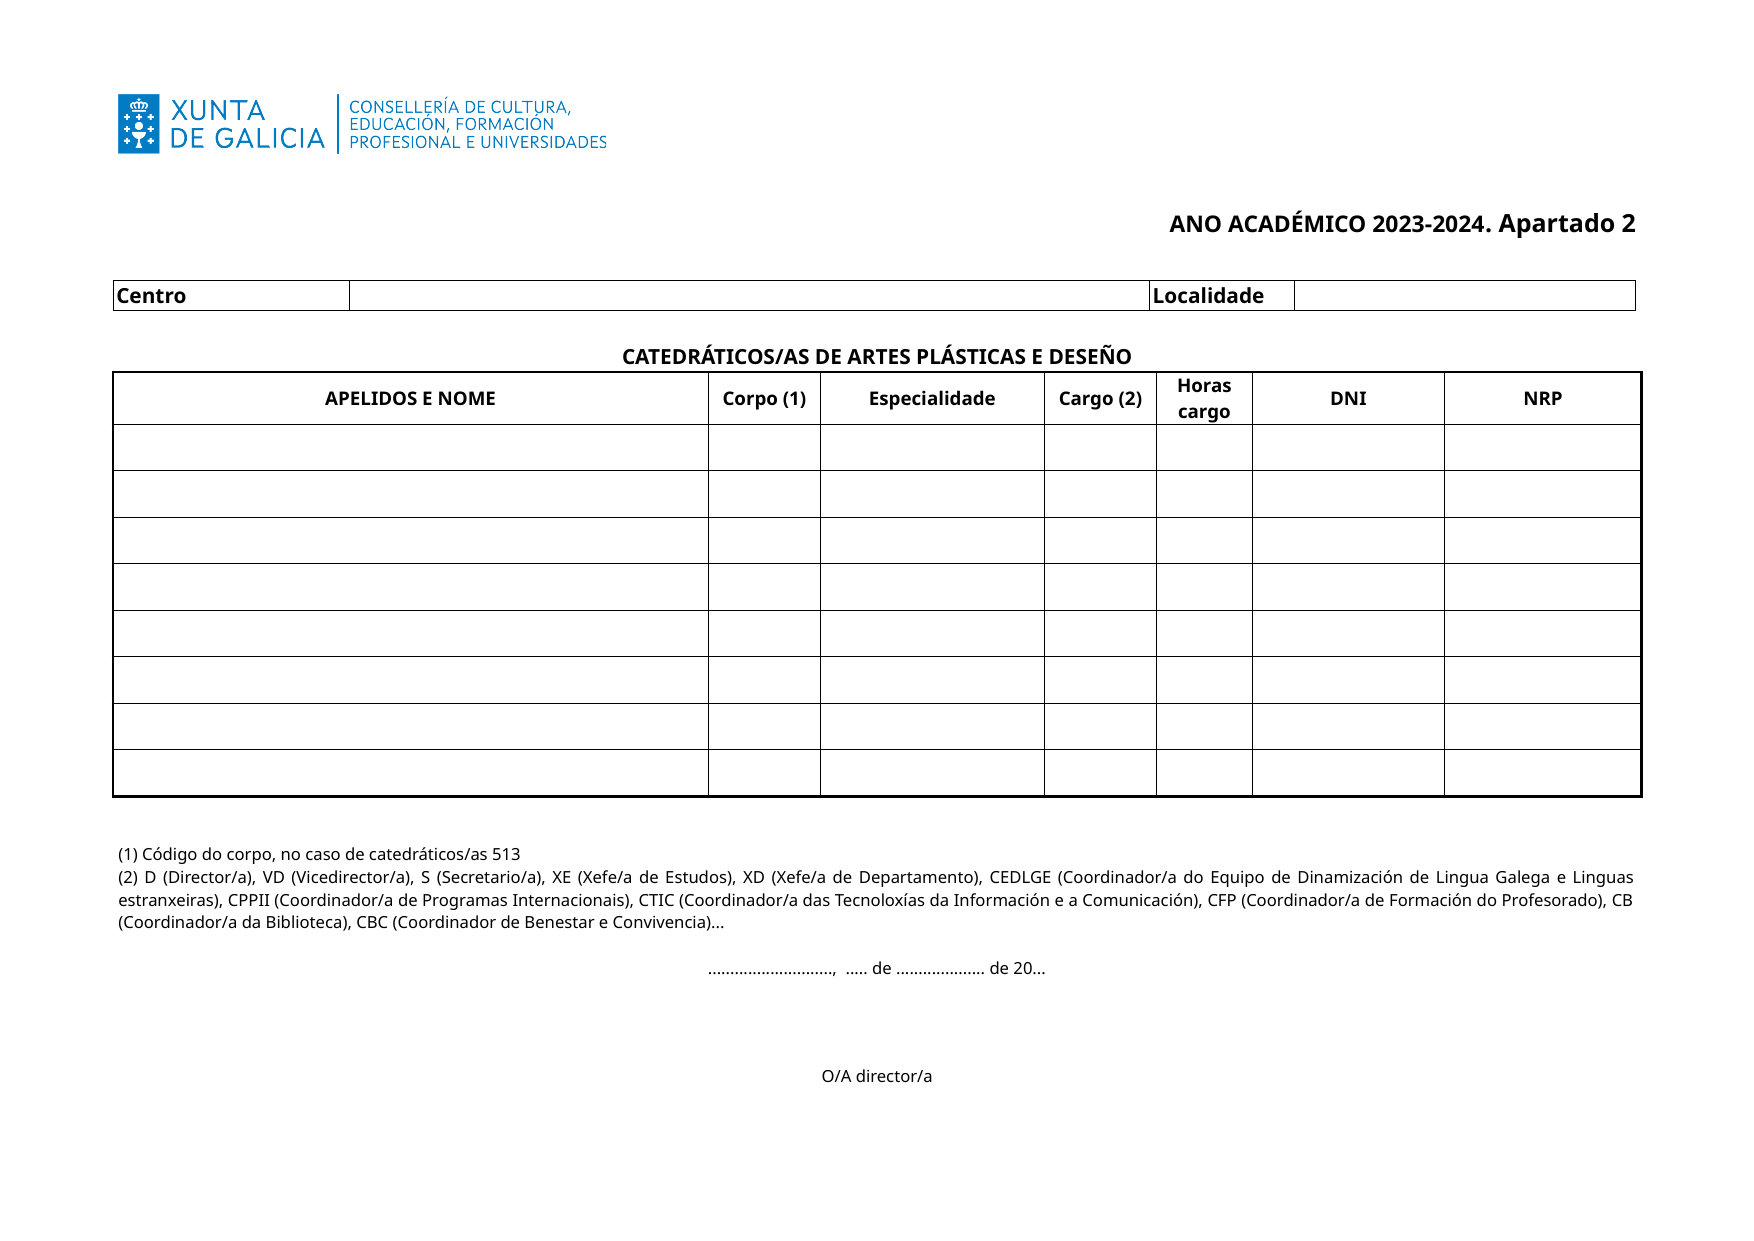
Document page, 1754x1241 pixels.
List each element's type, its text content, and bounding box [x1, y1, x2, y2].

table_cell [709, 657, 820, 702]
table_cell [1045, 704, 1156, 749]
table_cell [1157, 750, 1252, 795]
table_cell [1045, 750, 1156, 795]
table_header Localidade [1150, 281, 1294, 310]
table_cell [1157, 611, 1252, 656]
table_cell [1253, 425, 1444, 470]
table_cell [1253, 611, 1444, 656]
table_cell [1445, 611, 1640, 656]
text (1) Código do corpo, no caso de catedráticos/as 513 [118, 843, 1636, 866]
table_cell [1045, 564, 1156, 609]
table_cell [1157, 471, 1252, 517]
table_cell [1157, 657, 1252, 702]
table_cell [1157, 518, 1252, 563]
table_cell [114, 611, 708, 656]
table_cell [1157, 564, 1252, 609]
table_cell [1045, 657, 1156, 702]
table_cell [709, 518, 820, 563]
table_cell [1445, 425, 1640, 470]
table_header DNI [1253, 373, 1444, 424]
table_cell O/A director/a [115, 997, 1639, 1110]
text CATEDRÁTICOS/AS DE ARTES PLÁSTICAS E DESEÑO [118, 342, 1636, 371]
table_cell [709, 564, 820, 609]
table_cell [114, 471, 708, 517]
text (2) D (Director/a), VD (Vicedirector/a), S (Secretario/a), XE (Xefe/a de Estudos), XD (Xefe/a de Departamento), CEDLGE (Coordinador/a do Equipo de Dinamización de Lingua Galega e Linguas estranxeiras), CPPII (Coordinador/a de Programas Internacionais), CTIC (Coordinador/a das Tecnoloxías da Información e a Comunicación), CFP (Coordinador/a de Formación do Profesorado), CB (Coordinador/a da Biblioteca), CBC (Coordinador de Benestar e Convivencia)... [118, 866, 1636, 934]
table_header Horas cargo [1157, 373, 1252, 424]
table_cell [821, 750, 1044, 795]
table_header Especialidade [821, 373, 1044, 424]
table_cell [114, 425, 708, 470]
table_cell [1157, 425, 1252, 470]
table_header APELIDOS E NOME [114, 373, 708, 424]
table_cell [709, 425, 820, 470]
table_cell [1445, 518, 1640, 563]
table_cell [821, 471, 1044, 517]
table_cell [1157, 704, 1252, 749]
table_cell [821, 704, 1044, 749]
table_cell [1045, 611, 1156, 656]
picture [118, 94, 607, 154]
table_header [350, 281, 1149, 310]
table_cell [1445, 657, 1640, 702]
table_cell [709, 611, 820, 656]
table_cell [1445, 750, 1640, 795]
table_header NRP [1445, 373, 1640, 424]
table_cell [821, 518, 1044, 563]
table_cell [114, 750, 708, 795]
table_header ............................, ..... de .................... de 20... [115, 956, 1639, 997]
table_cell [1253, 704, 1444, 749]
table_cell [709, 471, 820, 517]
table_cell [1253, 471, 1444, 517]
table_cell [114, 518, 708, 563]
table_cell [114, 704, 708, 749]
table_cell [1445, 564, 1640, 609]
table_cell [1253, 750, 1444, 795]
table_cell [709, 750, 820, 795]
text ANO ACADÉMICO 2023-2024. Apartado 2 [118, 206, 1636, 240]
table_cell [709, 704, 820, 749]
table_cell [1253, 657, 1444, 702]
table_cell [1045, 518, 1156, 563]
table_cell [114, 657, 708, 702]
table_cell [821, 657, 1044, 702]
table_cell [1445, 471, 1640, 517]
table_cell [821, 564, 1044, 609]
table_cell [1253, 564, 1444, 609]
table_header Centro [114, 281, 349, 310]
table_cell [1045, 425, 1156, 470]
table_cell [1253, 518, 1444, 563]
table_header Cargo (2) [1045, 373, 1156, 424]
table_cell [114, 564, 708, 609]
table_cell [821, 425, 1044, 470]
table_cell [821, 611, 1044, 656]
table_cell [1445, 704, 1640, 749]
table_header Corpo (1) [709, 373, 820, 424]
table_cell [1045, 471, 1156, 517]
table_header [1295, 281, 1635, 310]
